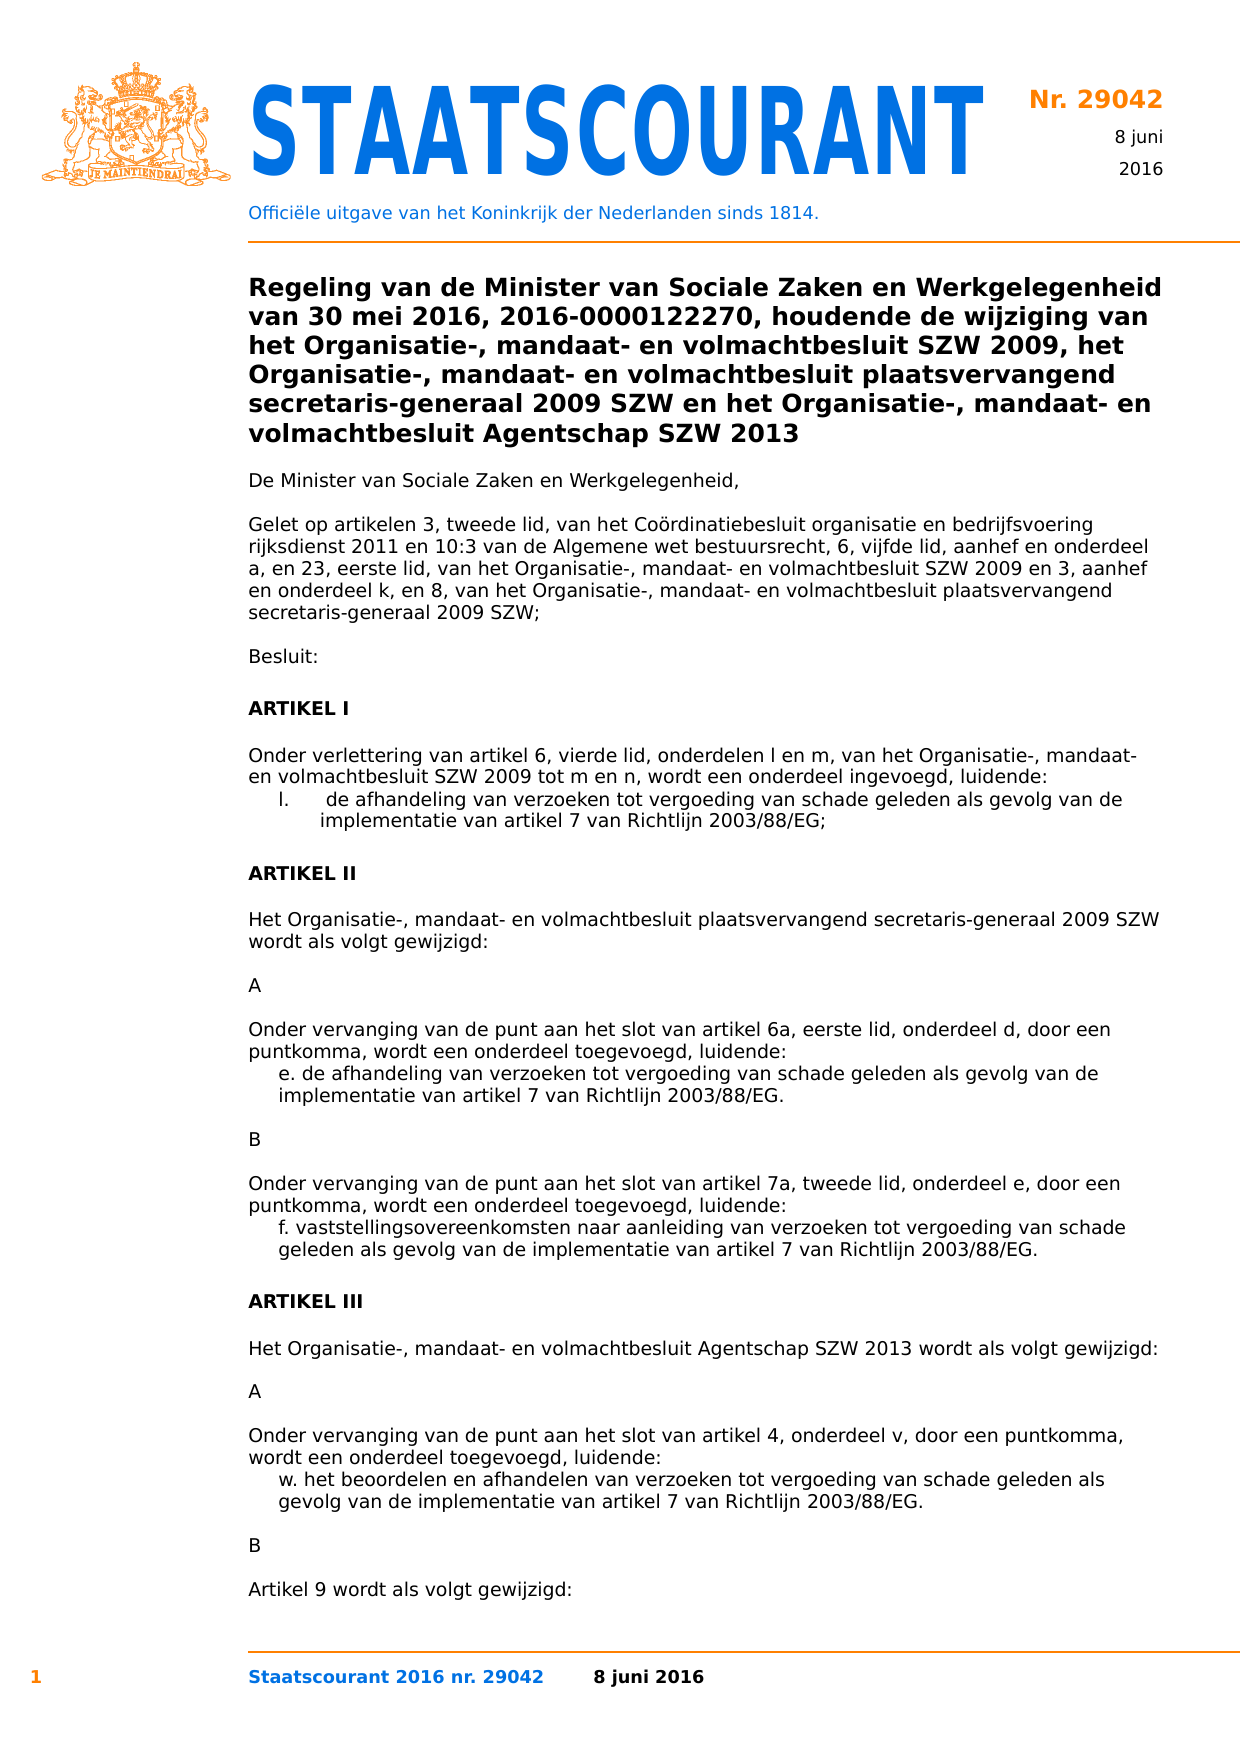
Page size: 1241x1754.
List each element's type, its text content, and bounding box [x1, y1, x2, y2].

text Onder vervanging van de punt aan het slot van artikel 4, onderdeel v, door een puntkomma, wordt een onderdeel toegevoegd, luidende: [248, 1425, 1163, 1469]
text Artikel 9 wordt als volgt gewijzigd: [248, 1579, 1163, 1601]
text Onder verlettering van artikel 6, vierde lid, onderdelen l en m, van het Organisatie-, mandaat- en volmachtbesluit SZW 2009 tot m en n, wordt een onderdeel ingevoegd, luidende: [248, 744, 1163, 788]
table_header STAATSCOURANT [248, 62, 998, 203]
text B [248, 1129, 1163, 1151]
text A [248, 975, 1163, 997]
subtitle ARTIKEL II [248, 862, 1163, 884]
text Gelet op artikelen 3, tweede lid, van het Coördinatiebesluit organisatie en bedrijfsvoering rijksdienst 2011 en 10:3 van de Algemene wet bestuursrecht, 6, vijfde lid, aanhef en onderdeel a, en 23, eerste lid, van het Organisatie-, mandaat- en volmachtbesluit SZW 2009 en 3, aanhef en onderdeel k, en 8, van het Organisatie-, mandaat- en volmachtbesluit plaatsvervangend secretaris-generaal 2009 SZW; [248, 514, 1163, 624]
subtitle ARTIKEL III [248, 1291, 1163, 1313]
text B [248, 1535, 1163, 1557]
subtitle ARTIKEL I [248, 697, 1163, 719]
picture [41, 62, 231, 186]
text Besluit: [248, 646, 1163, 667]
subtitle Regeling van de Minister van Sociale Zaken en Werkgelegenheid van 30 mei 2016, 2016-0000122270, houdende de wijziging van het Organisatie-, mandaat- en volmachtbesluit SZW 2009, het Organisatie-, mandaat- en volmachtbesluit plaatsvervangend secretaris-generaal 2009 SZW en het Organisatie-, mandaat- en volmachtbesluit Agentschap SZW 2013 [248, 273, 1163, 448]
text A [248, 1381, 1163, 1403]
text Onder vervanging van de punt aan het slot van artikel 6a, eerste lid, onderdeel d, door een puntkomma, wordt een onderdeel toegevoegd, luidende: [248, 1019, 1163, 1063]
text De Minister van Sociale Zaken en Werkgelegenheid, [248, 470, 1163, 492]
text l. de afhandeling van verzoeken tot vergoeding van schade geleden als gevolg van de implementatie van artikel 7 van Richtlijn 2003/88/EG; [278, 788, 1163, 832]
text e. de afhandeling van verzoeken tot vergoeding van schade geleden als gevolg van de implementatie van artikel 7 van Richtlijn 2003/88/EG. [278, 1063, 1163, 1107]
table_cell 2016 [998, 153, 1240, 203]
table_header Nr. 29042 [998, 62, 1240, 121]
text f. vaststellingsovereenkomsten naar aanleiding van verzoeken tot vergoeding van schade geleden als gevolg van de implementatie van artikel 7 van Richtlijn 2003/88/EG. [278, 1217, 1163, 1261]
table_cell Officiële uitgave van het Koninkrijk der Nederlanden sinds 1814. [248, 203, 1240, 241]
text Het Organisatie-, mandaat- en volmachtbesluit Agentschap SZW 2013 wordt als volgt gewijzigd: [248, 1338, 1163, 1359]
table_header [25, 62, 248, 241]
text Onder vervanging van de punt aan het slot van artikel 7a, tweede lid, onderdeel e, door een puntkomma, wordt een onderdeel toegevoegd, luidende: [248, 1173, 1163, 1217]
text Het Organisatie-, mandaat- en volmachtbesluit plaatsvervangend secretaris-generaal 2009 SZW wordt als volgt gewijzigd: [248, 909, 1163, 953]
text w. het beoordelen en afhandelen van verzoeken tot vergoeding van schade geleden als gevolg van de implementatie van artikel 7 van Richtlijn 2003/88/EG. [278, 1469, 1163, 1513]
table_cell 8 juni [998, 121, 1240, 153]
